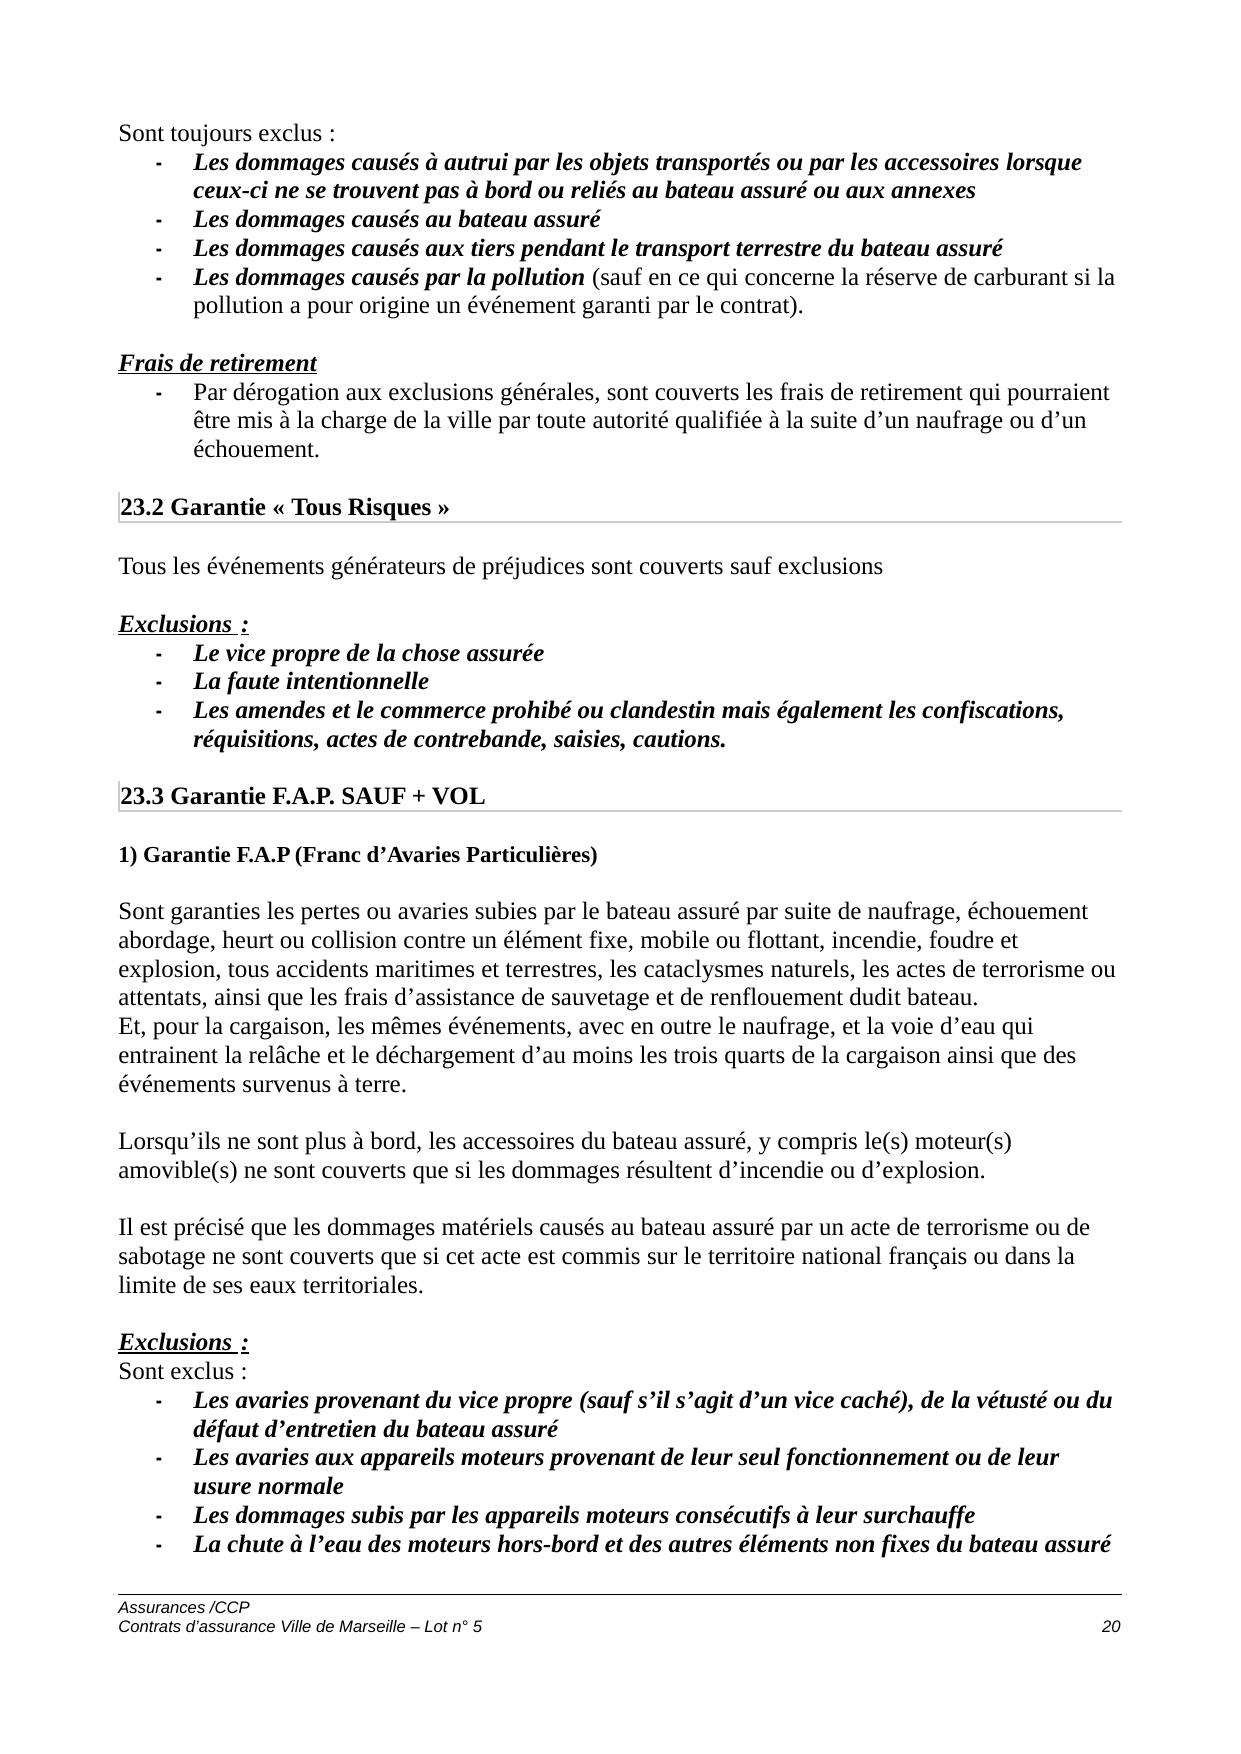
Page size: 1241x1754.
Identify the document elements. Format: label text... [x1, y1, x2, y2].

list Les avaries aux appareils moteurs provenant de leur seul fonctionnement ou de leur usure normale [156, 1442, 1122, 1500]
text Exclusions : [118, 1327, 1122, 1356]
text Tous les événements générateurs de préjudices sont couverts sauf exclusions [118, 551, 1122, 580]
text Et, pour la cargaison, les mêmes événements, avec en outre le naufrage, et la voie d’eau qui entrainent la relâche et le déchargement d’au moins les trois quarts de la cargaison ainsi que des événements survenus à terre. [118, 1011, 1122, 1097]
list Les dommages causés aux tiers pendant le transport terrestre du bateau assuré [156, 233, 1122, 262]
list La chute à l’eau des moteurs hors-bord et des autres éléments non fixes du bateau assuré [156, 1529, 1122, 1557]
list Le vice propre de la chose assurée [156, 638, 1122, 666]
list Les dommages causés à autrui par les objets transportés ou par les accessoires lorsque ceux-ci ne se trouvent pas à bord ou reliés au bateau assuré ou aux annexes [156, 147, 1122, 204]
text Exclusions : [118, 609, 1122, 638]
list Les avaries provenant du vice propre (sauf s’il s’agit d’un vice caché), de la vétusté ou du défaut d’entretien du bateau assuré [156, 1385, 1122, 1442]
list La faute intentionnelle [156, 666, 1122, 695]
text Sont garanties les pertes ou avaries subies par le bateau assuré par suite de naufrage, échouement abordage, heurt ou collision contre un élément fixe, mobile ou flottant, incendie, foudre et explosion, tous accidents maritimes et terrestres, les cataclysmes naturels, les actes de terrorisme ou attentats, ainsi que les frais d’assistance de sauvetage et de renflouement dudit bateau. [118, 896, 1122, 1011]
subtitle 23.3 Garantie F.A.P. SAUF + VOL [120, 781, 1122, 810]
list Les amendes et le commerce prohibé ou clandestin mais également les confiscations, réquisitions, actes de contrebande, saisies, cautions. [156, 695, 1122, 753]
text Lorsqu’ils ne sont plus à bord, les accessoires du bateau assuré, y compris le(s) moteur(s) amovible(s) ne sont couverts que si les dommages résultent d’incendie ou d’explosion. [118, 1126, 1122, 1184]
list Par dérogation aux exclusions générales, sont couverts les frais de retirement qui pourraient être mis à la charge de la ville par toute autorité qualifiée à la suite d’un naufrage ou d’un échouement. [156, 377, 1122, 463]
text Sont exclus : [118, 1356, 1122, 1385]
list Les dommages causés par la pollution (sauf en ce qui concerne la réserve de carburant si la pollution a pour origine un événement garanti par le contrat). [156, 262, 1122, 319]
list Les dommages subis par les appareils moteurs consécutifs à leur surchauffe [156, 1500, 1122, 1529]
subtitle 23.2 Garantie « Tous Risques » [120, 492, 1122, 521]
subtitle 1) Garantie F.A.P (Franc d’Avaries Particulières) [118, 841, 1122, 867]
text Il est précisé que les dommages matériels causés au bateau assuré par un acte de terrorisme ou de sabotage ne sont couverts que si cet acte est commis sur le territoire national français ou dans la limite de ses eaux territoriales. [118, 1212, 1122, 1299]
text Frais de retirement [118, 348, 1122, 377]
list Les dommages causés au bateau assuré [156, 204, 1122, 233]
text Sont toujours exclus : [118, 118, 1122, 147]
